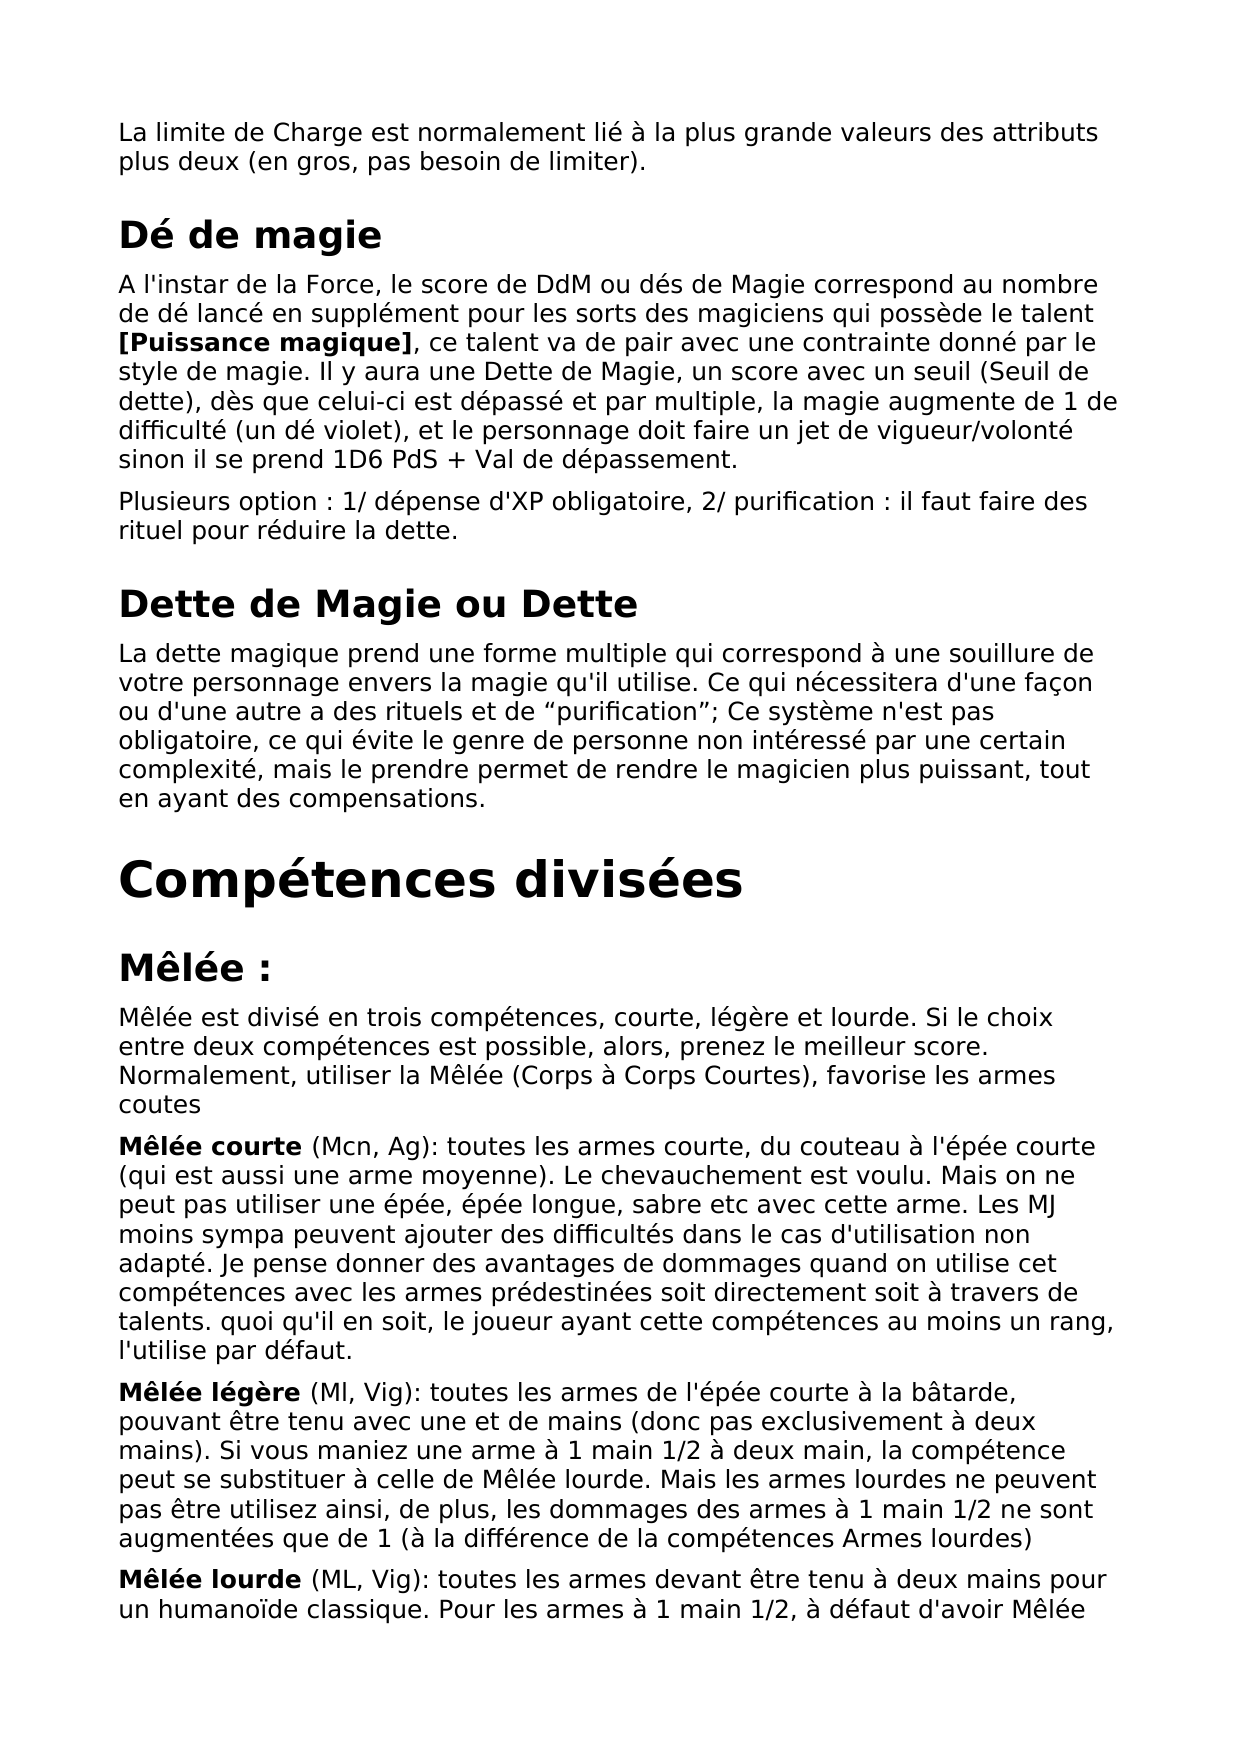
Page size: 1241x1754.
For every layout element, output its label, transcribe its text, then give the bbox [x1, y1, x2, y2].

text La limite de Charge est normalement lié à la plus grande valeurs des attributs plus deux (en gros, pas besoin de limiter). [118, 118, 1122, 176]
text Mêlée est divisé en trois compétences, courte, légère et lourde. Si le choix entre deux compétences est possible, alors, prenez le meilleur score. Normalement, utiliser la Mêlée (Corps à Corps Courtes), favorise les armes coutes [118, 1003, 1122, 1120]
text Mêlée courte (Mcn, Ag): toutes les armes courte, du couteau à l'épée courte (qui est aussi une arme moyenne). Le chevauchement est voulu. Mais on ne peut pas utiliser une épée, épée longue, sabre etc avec cette arme. Les MJ moins sympa peuvent ajouter des difficultés dans le cas d'utilisation non adapté. Je pense donner des avantages de dommages quand on utilise cet compétences avec les armes prédestinées soit directement soit à travers de talents. quoi qu'il en soit, le joueur ayant cette compétences au moins un rang, l'utilise par défaut. [118, 1132, 1122, 1366]
subtitle Mêlée : [118, 947, 1122, 991]
subtitle Dé de magie [118, 214, 1122, 258]
text A l'instar de la Force, le score de DdM ou dés de Magie correspond au nombre de dé lancé en supplément pour les sorts des magiciens qui possède le talent [Puissance magique], ce talent va de pair avec une contrainte donné par le style de magie. Il y aura une Dette de Magie, un score avec un seuil (Seuil de dette), dès que celui-ci est dépassé et par multiple, la magie augmente de 1 de difficulté (un dé violet), et le personnage doit faire un jet de vigueur/volonté sinon il se prend 1D6 PdS + Val de dépassement. [118, 270, 1122, 474]
text Plusieurs option : 1/ dépense d'XP obligatoire, 2/ purification : il faut faire des rituel pour réduire la dette. [118, 487, 1122, 545]
subtitle Dette de Magie ou Dette [118, 583, 1122, 626]
text Mêlée légère (Ml, Vig): toutes les armes de l'épée courte à la bâtarde, pouvant être tenu avec une et de mains (donc pas exclusivement à deux mains). Si vous maniez une arme à 1 main 1/2 à deux main, la compétence peut se substituer à celle de Mêlée lourde. Mais les armes lourdes ne peuvent pas être utilisez ainsi, de plus, les dommages des armes à 1 main 1/2 ne sont augmentées que de 1 (à la différence de la compétences Armes lourdes) [118, 1378, 1122, 1553]
text La dette magique prend une forme multiple qui correspond à une souillure de votre personnage envers la magie qu'il utilise. Ce qui nécessitera d'une façon ou d'une autre a des rituels et de “purification”; Ce système n'est pas obligatoire, ce qui évite le genre de personne non intéressé par une certain complexité, mais le prendre permet de rendre le magicien plus puissant, tout en ayant des compensations. [118, 639, 1122, 814]
text Mêlée lourde (ML, Vig): toutes les armes devant être tenu à deux mains pour un humanoïde classique. Pour les armes à 1 main 1/2, à défaut d'avoir Mêlée [118, 1566, 1122, 1624]
subtitle Compétences divisées [118, 851, 1122, 909]
